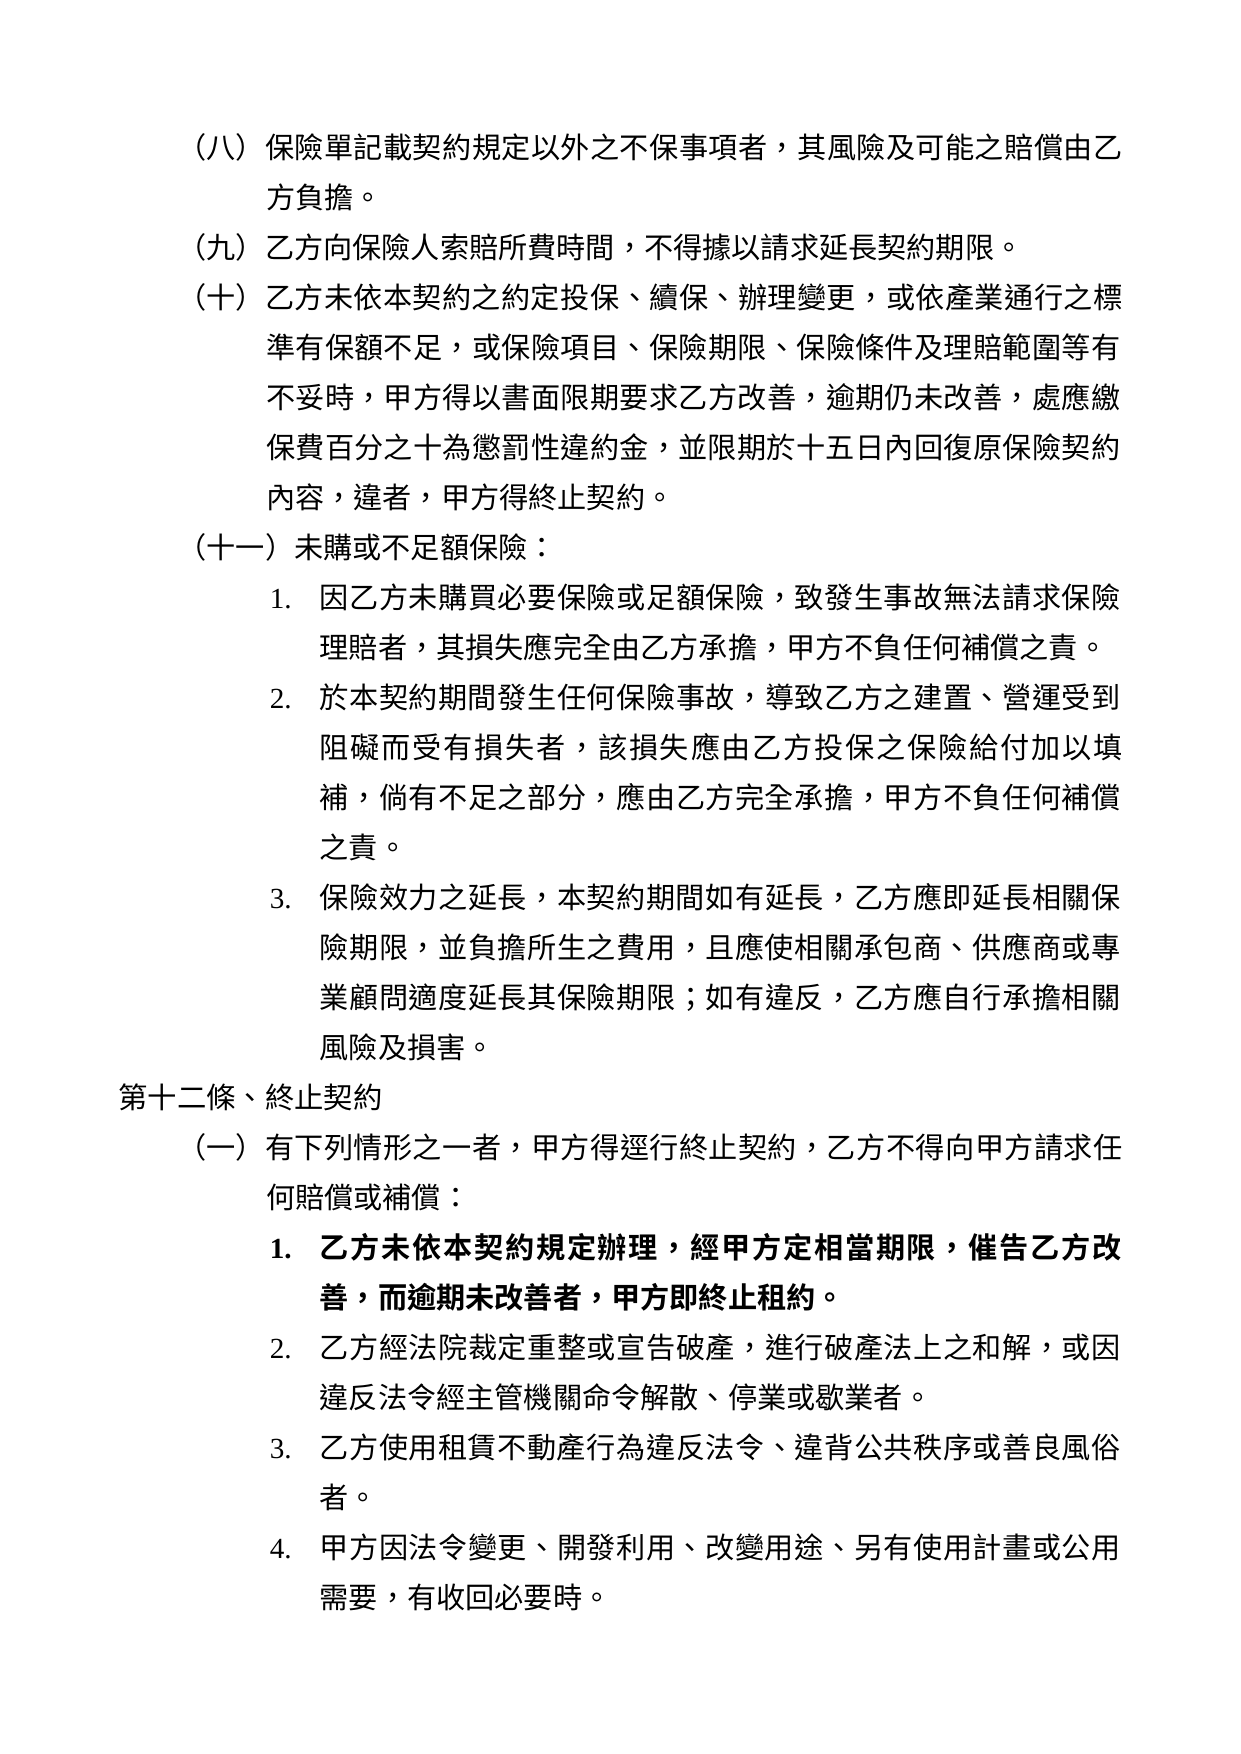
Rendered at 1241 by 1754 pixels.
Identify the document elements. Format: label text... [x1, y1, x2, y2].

list 未購或不足額保險： [177, 518, 1122, 568]
list 乙方未依本契約規定辦理，經甲方定相當期限，催告乙方改善，而逾期未改善者，甲方即終止租約。 [269, 1218, 1122, 1318]
list 有下列情形之一者，甲方得逕行終止契約，乙方不得向甲方請求任何賠償或補償： [177, 1118, 1122, 1218]
list 乙方使用租賃不動產行為違反法令、違背公共秩序或善良風俗者。 [269, 1418, 1122, 1518]
list 終止契約 [118, 1068, 1122, 1118]
list 保險效力之延長，本契約期間如有延長，乙方應即延長相關保險期限，並負擔所生之費用，且應使相關承包商、供應商或專業顧問適度延長其保險期限；如有違反，乙方應自行承擔相關風險及損害。 [269, 868, 1122, 1068]
list 乙方向保險人索賠所費時間，不得據以請求延長契約期限。 [177, 218, 1122, 268]
list 於本契約期間發生任何保險事故，導致乙方之建置、營運受到阻礙而受有損失者，該損失應由乙方投保之保險給付加以填補，倘有不足之部分，應由乙方完全承擔，甲方不負任何補償之責。 [269, 668, 1122, 868]
list 保險單記載契約規定以外之不保事項者，其風險及可能之賠償由乙方負擔。 [177, 118, 1122, 218]
list 乙方經法院裁定重整或宣告破產，進行破產法上之和解，或因違反法令經主管機關命令解散、停業或歇業者。 [269, 1318, 1122, 1418]
list 因乙方未購買必要保險或足額保險，致發生事故無法請求保險理賠者，其損失應完全由乙方承擔，甲方不負任何補償之責。 [269, 568, 1122, 668]
list 甲方因法令變更、開發利用、改變用途、另有使用計畫或公用需要，有收回必要時。 [269, 1518, 1122, 1618]
list 乙方未依本契約之約定投保、續保、辦理變更，或依產業通行之標準有保額不足，或保險項目、保險期限、保險條件及理賠範圍等有不妥時，甲方得以書面限期要求乙方改善，逾期仍未改善，處應繳保費百分之十為懲罰性違約金，並限期於十五日內回復原保險契約內容，違者，甲方得終止契約。 [177, 268, 1122, 518]
